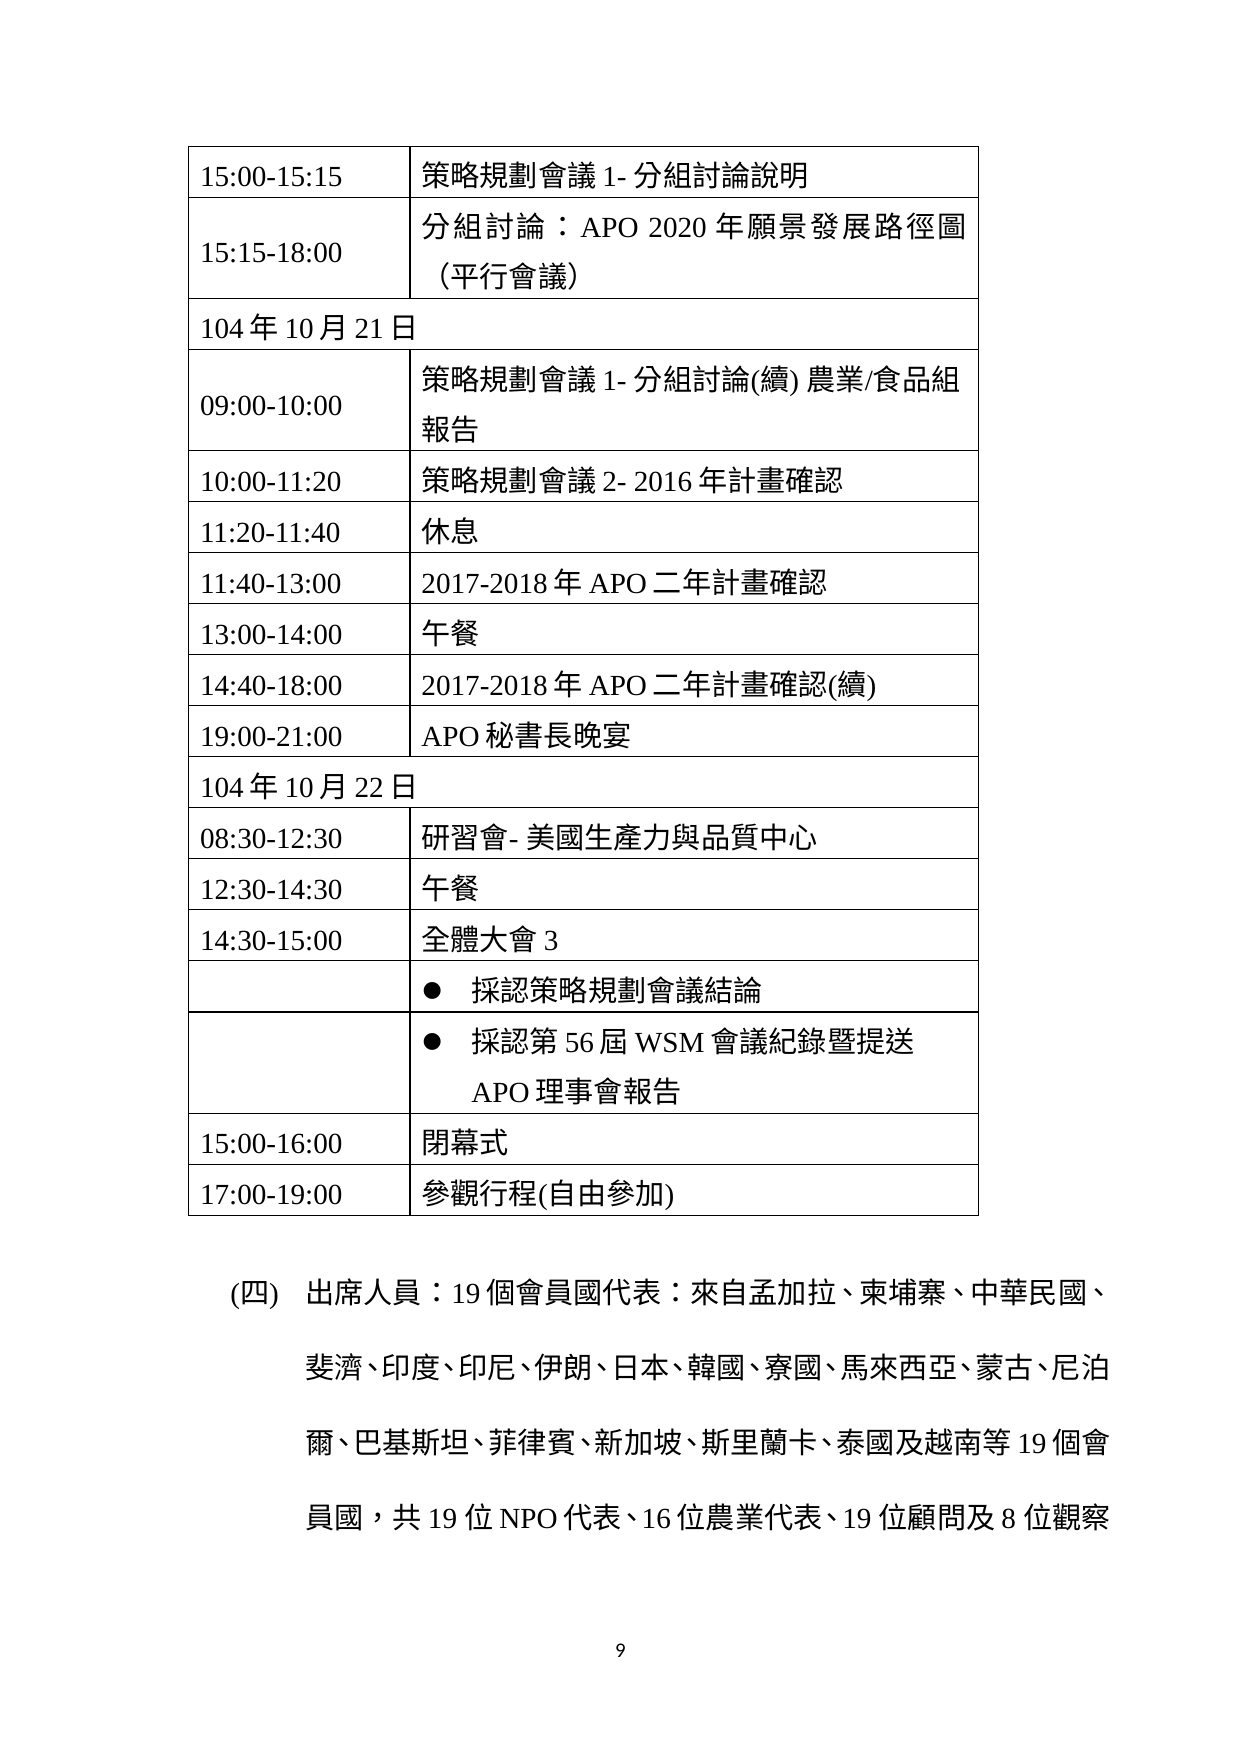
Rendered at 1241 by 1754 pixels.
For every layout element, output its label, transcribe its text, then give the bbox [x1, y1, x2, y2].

table_cell 104年10月22日 [189, 757, 978, 807]
table_cell 策略規劃會議1- 分組討論(續) 農業/食品組報告 [411, 350, 978, 450]
table_cell 19:00-21:00 [189, 706, 409, 756]
table_cell 閉幕式 [411, 1114, 978, 1163]
table_cell 17:00-19:00 [189, 1165, 409, 1214]
table_cell 參觀行程(自由參加) [411, 1165, 978, 1214]
table_cell 採認策略規劃會議結論 [411, 961, 978, 1011]
table_cell [189, 1013, 409, 1112]
table_cell 08:30-12:30 [189, 808, 409, 858]
table_cell 15:00-15:15 [189, 147, 409, 197]
table_cell 13:00-14:00 [189, 604, 409, 654]
table_cell 10:00-11:20 [189, 451, 409, 501]
table_cell 11:40-13:00 [189, 553, 409, 603]
table_cell 14:30-15:00 [189, 910, 409, 960]
table_cell 2017-2018年APO二年計畫確認 [411, 553, 978, 603]
subtitle 出席人員：19個會員國代表：來自孟加拉、柬埔寨、中華民國、斐濟、印度、印尼、伊朗、日本、韓國、寮國、馬來西亞、蒙古、尼泊爾、巴基斯坦、菲律賓、新加坡、斯里蘭卡、泰國及越南等19個會員國，共19 位NPO代表、16位農業代表、19 位顧問及8 位觀察員與會（名單如附件2）。我國與會人員：APO中華民國理事辦公室(中國生產力中心)張總經理寶成、林協理佑穎、林秀蘭、行政院農業委員會國際處陳處長建斌。 [230, 1253, 1110, 1553]
table_cell 15:15-18:00 [189, 198, 409, 298]
table_cell 午餐 [411, 604, 978, 654]
table_cell 午餐 [411, 859, 978, 909]
table_cell 分組討論：APO 2020年願景發展路徑圖（平行會議） [411, 198, 978, 298]
table_cell 14:40-18:00 [189, 655, 409, 705]
table_cell 11:20-11:40 [189, 502, 409, 552]
table_cell 研習會- 美國生產力與品質中心 [411, 808, 978, 858]
table_cell 12:30-14:30 [189, 859, 409, 909]
table_cell 104年10月21日 [189, 299, 978, 349]
table_cell 2017-2018年APO二年計畫確認(續) [411, 655, 978, 705]
table_cell 採認第56屆WSM會議紀錄暨提送APO理事會報告 [411, 1013, 978, 1112]
table_cell 全體大會3 [411, 910, 978, 960]
table_cell 策略規劃會議1- 分組討論說明 [411, 147, 978, 197]
table_cell 15:00-16:00 [189, 1114, 409, 1163]
table_cell 休息 [411, 502, 978, 552]
table_cell 策略規劃會議2- 2016年計畫確認 [411, 451, 978, 501]
table_cell [189, 961, 409, 1011]
table_cell 09:00-10:00 [189, 350, 409, 450]
table_cell APO秘書長晚宴 [411, 706, 978, 756]
